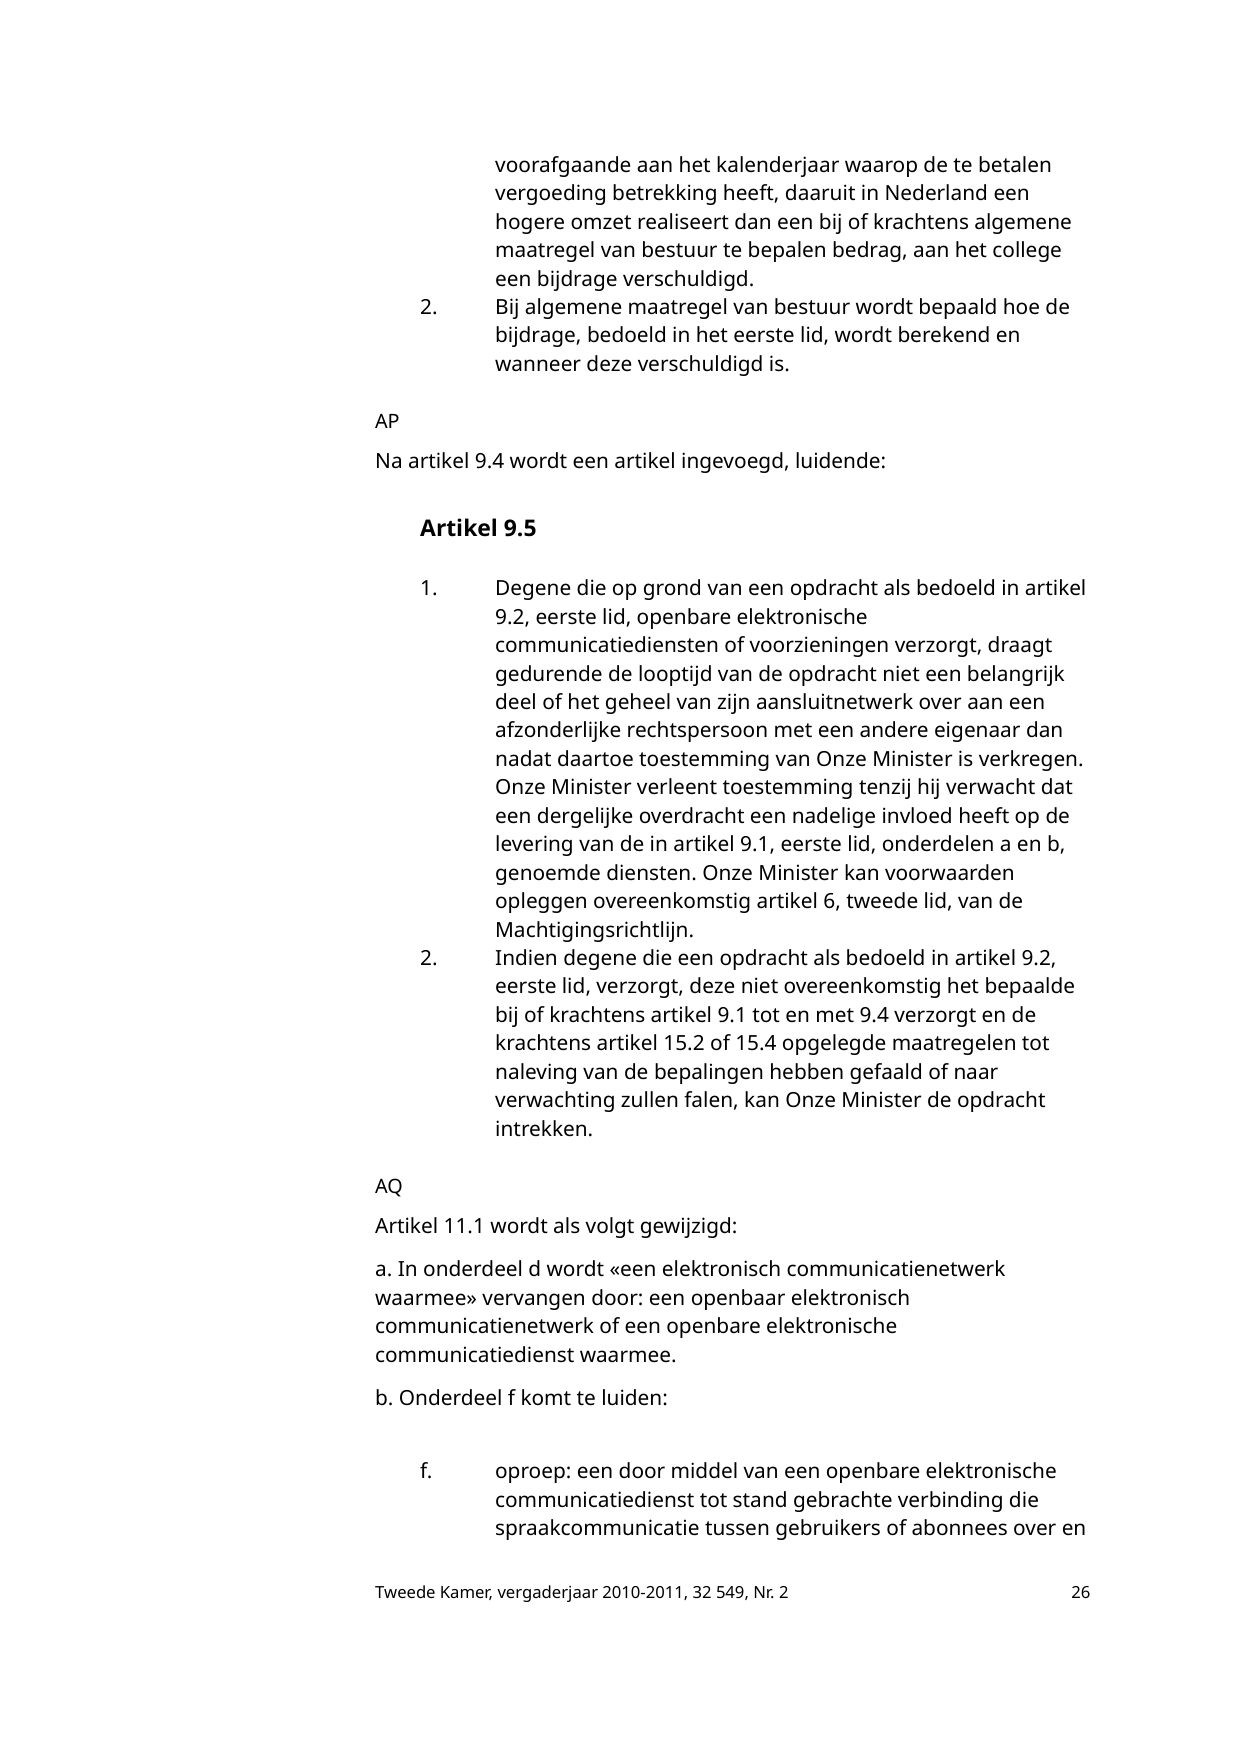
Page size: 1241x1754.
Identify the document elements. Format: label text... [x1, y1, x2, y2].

list oproep: een door middel van een openbare elektronische communicatiedienst tot stand gebrachte verbinding die spraakcommunicatie tussen gebruikers of abonnees over en [420, 1457, 1090, 1542]
subtitle Artikel 9.5 [420, 512, 1090, 543]
text Artikel 11.1 wordt als volgt gewijzigd: [375, 1211, 1090, 1239]
list Indien degene die een opdracht als bedoeld in artikel 9.2, eerste lid, verzorgt, deze niet overeenkomstig het bepaalde bij of krachtens artikel 9.1 tot en met 9.4 verzorgt en de krachtens artikel 15.2 of 15.4 opgelegde maatregelen tot naleving van de bepalingen hebben gefaald of naar verwachting zullen falen, kan Onze Minister de opdracht intrekken. [420, 943, 1090, 1142]
list Bij algemene maatregel van bestuur wordt bepaald hoe de bijdrage, bedoeld in het eerste lid, wordt berekend en wanneer deze verschuldigd is. [420, 292, 1090, 377]
list Degene die op grond van een opdracht als bedoeld in artikel 9.2, eerste lid, openbare elektronische communicatiediensten of voorzieningen verzorgt, draagt gedurende de looptijd van de opdracht niet een belangrijk deel of het geheel van zijn aansluitnetwerk over aan een afzonderlijke rechtspersoon met een andere eigenaar dan nadat daartoe toestemming van Onze Minister is verkregen. Onze Minister verleent toestemming tenzij hij verwacht dat een dergelijke overdracht een nadelige invloed heeft op de levering van de in artikel 9.1, eerste lid, onderdelen a en b, genoemde diensten. Onze Minister kan voorwaarden opleggen overeenkomstig artikel 6, tweede lid, van de Machtigingsrichtlijn. [420, 573, 1090, 943]
text AP [375, 407, 1090, 434]
list voorafgaande aan het kalenderjaar waarop de te betalen vergoeding betrekking heeft, daaruit in Nederland een hogere omzet realiseert dan een bij of krachtens algemene maatregel van bestuur te bepalen bedrag, aan het college een bijdrage verschuldigd. [420, 150, 1090, 292]
text Na artikel 9.4 wordt een artikel ingevoegd, luidende: [375, 446, 1090, 475]
text a. In onderdeel d wordt «een elektronisch communicatienetwerk waarmee» vervangen door: een openbaar elektronisch communicatienetwerk of een openbare elektronische communicatiedienst waarmee. [375, 1254, 1090, 1368]
text AQ [375, 1172, 1090, 1199]
text b. Onderdeel f komt te luiden: [375, 1383, 1090, 1412]
